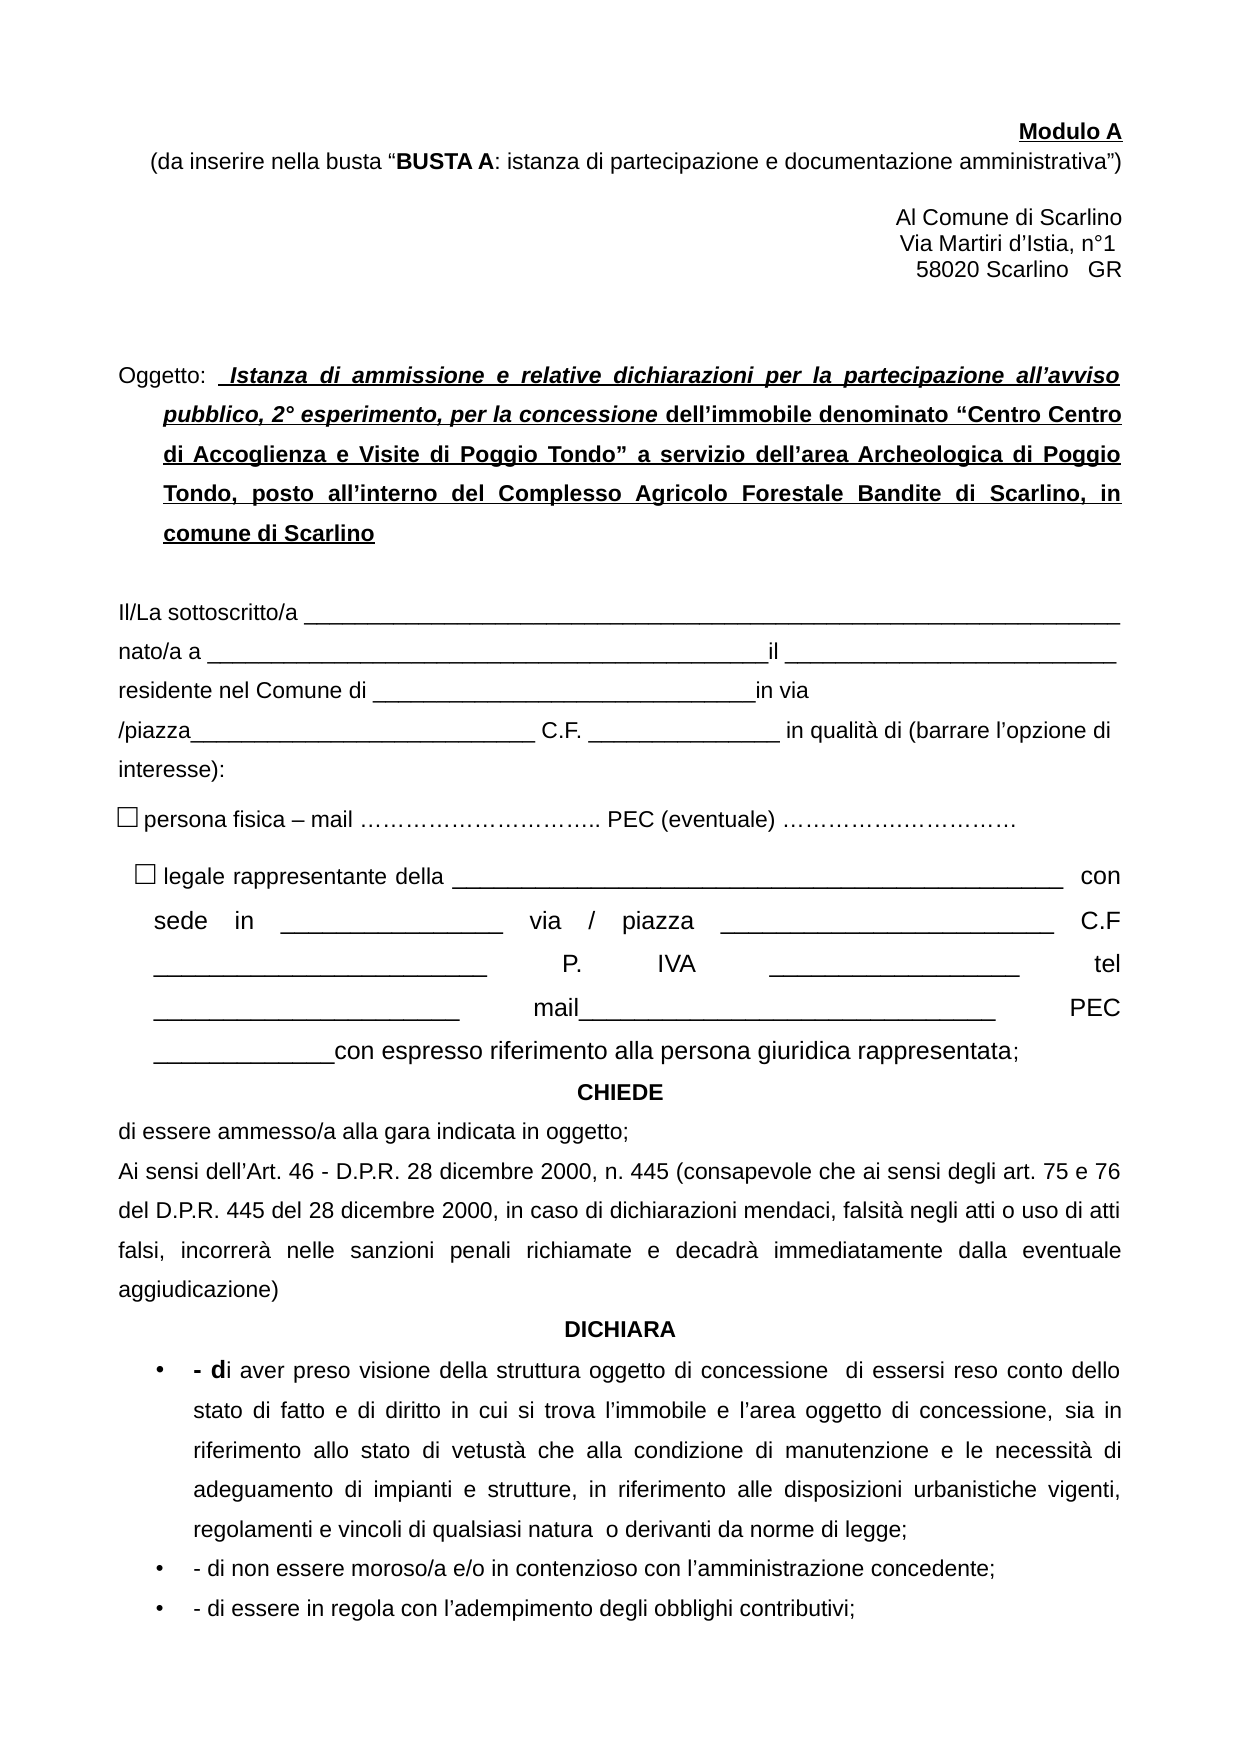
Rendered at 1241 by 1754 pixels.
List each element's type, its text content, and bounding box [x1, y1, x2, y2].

text Via Martiri d’Istia, n°1 [118, 230, 1122, 256]
list - di non essere moroso/a e/o in contenzioso con l’amministrazione concedente; [156, 1555, 1122, 1581]
text □ persona fisica – mail ………………………….. PEC (eventuale) …………….…………… [117, 796, 1122, 834]
text (da inserire nella busta “BUSTA A: istanza di partecipazione e documentazione amministrativa”) [118, 148, 1122, 175]
list - di essere in regola con l’adempimento degli obblighi contributivi; [156, 1594, 1122, 1621]
subtitle Oggetto: Istanza di ammissione e relative dichiarazioni per la partecipazione all’avviso pubblico, 2° esperimento, per la concessione dell’immobile denominato “Centro Centro di Accoglienza e Visite di Poggio Tondo” a servizio dell’area Archeologica di Poggio Tondo, posto all’interno del Complesso Agricolo Forestale Bandite di Scarlino, in comune di Scarlino [118, 362, 1122, 546]
list - di aver preso visione della struttura oggetto di concessione di essersi reso conto dello stato di fatto e di diritto in cui si trova l’immobile e l’area oggetto di concessione, sia in riferimento allo stato di vetustà che alla condizione di manutenzione e le necessità di adeguamento di impianti e strutture, in riferimento alle disposizioni urbanistiche vigenti, regolamenti e vincoli di qualsiasi natura o derivanti da norme di legge; [156, 1355, 1122, 1542]
text di essere ammesso/a alla gara indicata in oggetto; [118, 1118, 1122, 1144]
text □ legale rappresentante della ____________________________________________ con sede in ________________ via / piazza ________________________ C.F ________________________ P. IVA __________________ tel ______________________ mail______________________________ PEC _____________con espresso riferimento alla persona giuridica rappresentata; [127, 853, 1122, 1064]
text 58020 Scarlino GR [118, 256, 1122, 282]
text Il/La sottoscritto/a ________________________________________________________________ nato/a a ____________________________________________il __________________________ residente nel Comune di ______________________________in via /piazza___________________________ C.F. _______________ in qualità di (barrare l’opzione di interesse): [118, 598, 1122, 783]
text Ai sensi dell’Art. 46 - D.P.R. 28 dicembre 2000, n. 445 (consapevole che ai sensi degli art. 75 e 76 del D.P.R. 445 del 28 dicembre 2000, in caso di dichiarazioni mendaci, falsità negli atti o uso di atti falsi, incorrerà nelle sanzioni penali richiamate e decadrà immediatamente dalla eventuale aggiudicazione) [118, 1158, 1122, 1302]
text Al Comune di Scarlino [118, 203, 1122, 230]
text Modulo A [634, 118, 1122, 144]
text DICHIARA [118, 1316, 1122, 1342]
text CHIEDE [118, 1079, 1122, 1105]
